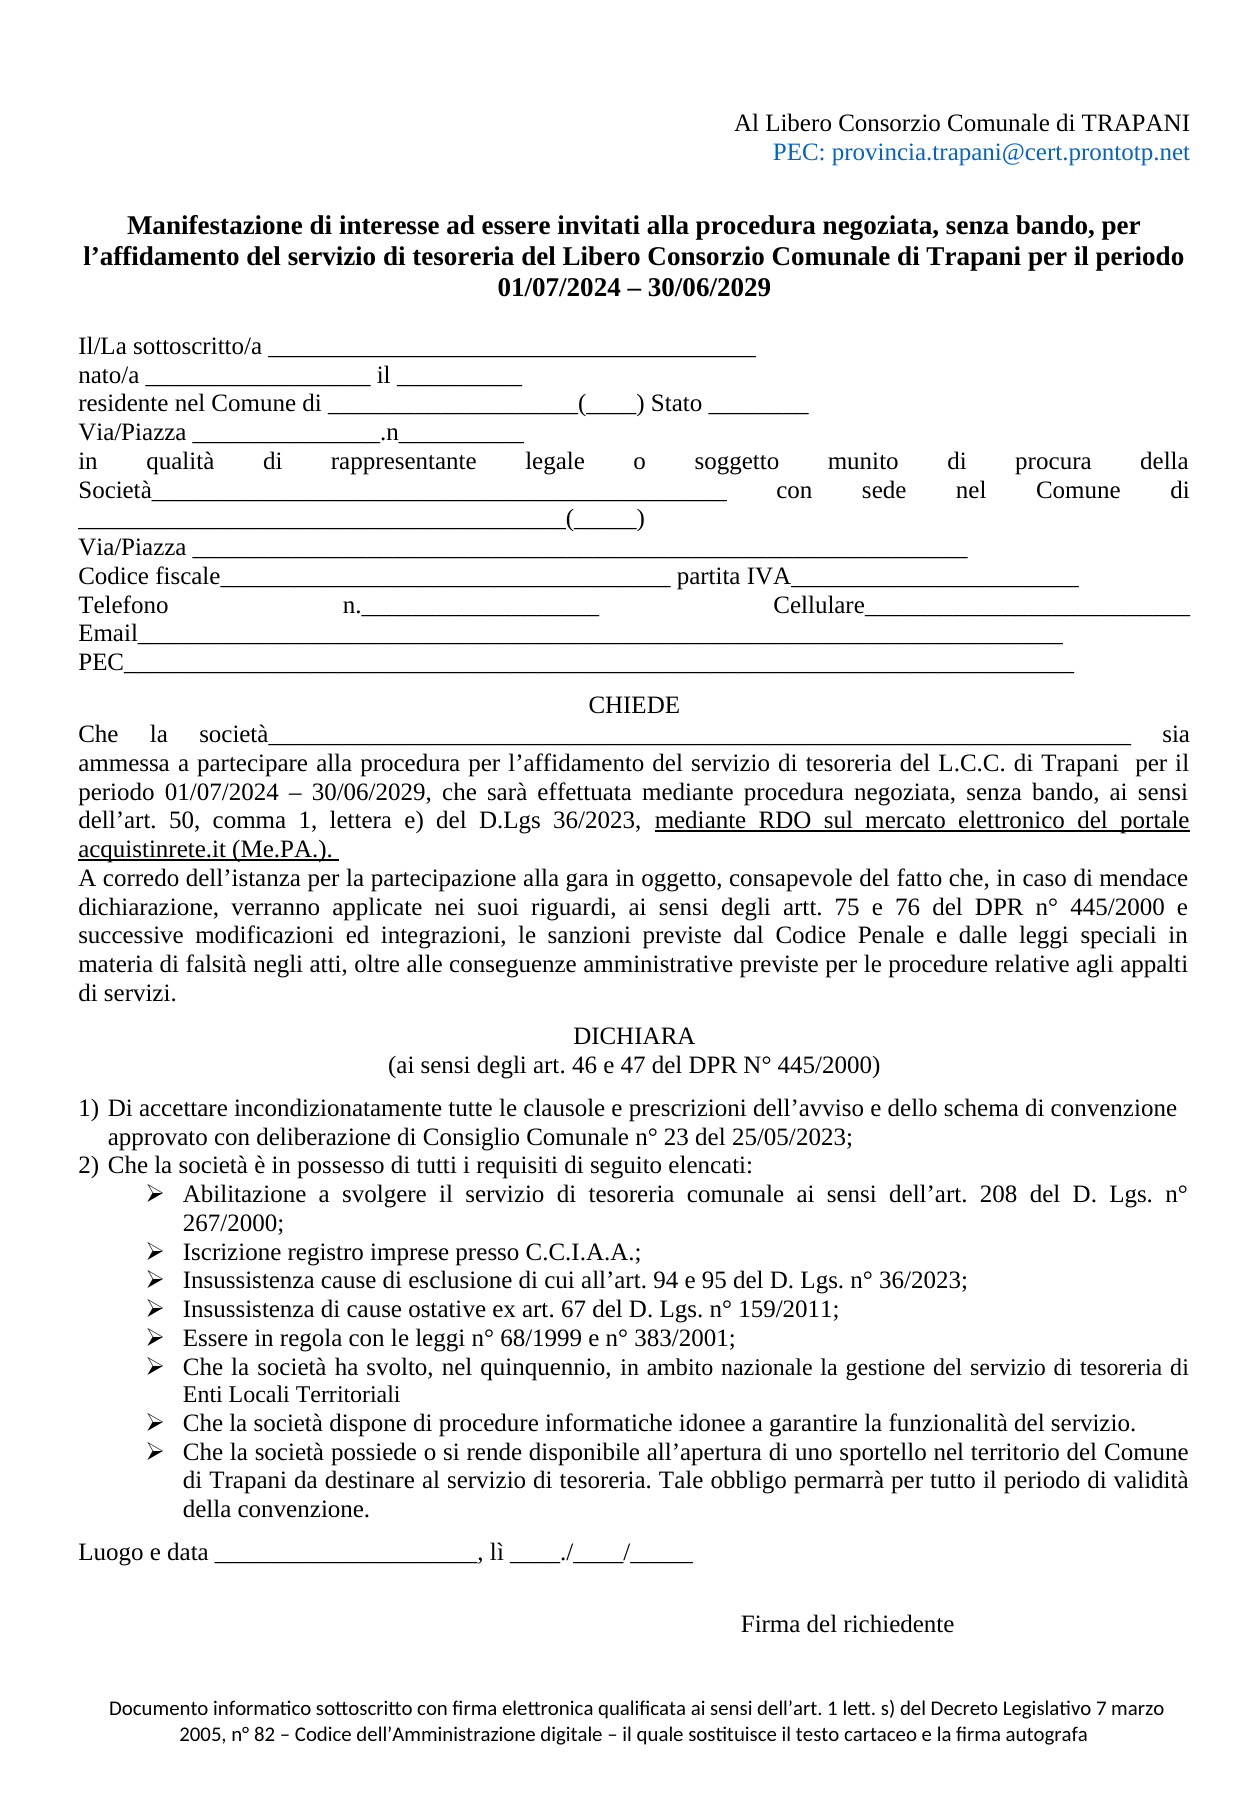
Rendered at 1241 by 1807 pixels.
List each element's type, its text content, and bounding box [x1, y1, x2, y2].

text Al Libero Consorzio Comunale di TRAPANI [78, 108, 1190, 137]
list Che la società ha svolto, nel quinquennio, in ambito nazionale la gestione del servizio di tesoreria di Enti Locali Territoriali [145, 1352, 1190, 1408]
text Via/Piazza ______________________________________________________________ [78, 532, 1190, 561]
text DICHIARA [78, 1021, 1190, 1050]
text A corredo dell’istanza per la partecipazione alla gara in oggetto, consapevole del fatto che, in caso di mendace dichiarazione, verranno applicate nei suoi riguardi, ai sensi degli artt. 75 e 76 del DPR n° 445/2000 e successive modificazioni ed integrazioni, le sanzioni previste dal Codice Penale e dalle leggi speciali in materia di falsità negli atti, oltre alle conseguenze amministrative previste per le procedure relative agli appalti di servizi. [78, 863, 1190, 1007]
text Manifestazione di interesse ad essere invitati alla procedura negoziata, senza bando, per l’affidamento del servizio di tesoreria del Libero Consorzio Comunale di Trapani per il periodo 01/07/2024 – 30/06/2029 [78, 209, 1190, 302]
list Insussistenza di cause ostative ex art. 67 del D. Lgs. n° 159/2011; [145, 1294, 1190, 1323]
list Essere in regola con le leggi n° 68/1999 e n° 383/2001; [145, 1323, 1190, 1352]
text in qualità di rappresentante legale o soggetto munito di procura della Società______________________________________________ con sede nel Comune di _______________________________________(_____) [78, 446, 1190, 532]
text Telefono n.___________________ Cellulare__________________________ Email__________________________________________________________________________ PEC____________________________________________________________________________ [78, 590, 1190, 676]
text nato/a __________________ il __________ [78, 360, 1190, 388]
text CHIEDE [78, 690, 1190, 719]
list Abilitazione a svolgere il servizio di tesoreria comunale ai sensi dell’art. 208 del D. Lgs. n° 267/2000; [145, 1179, 1190, 1237]
list Che la società è in possesso di tutti i requisiti di seguito elencati: [78, 1150, 1190, 1179]
text Il/La sottoscritto/a _______________________________________ [78, 331, 1190, 360]
text Codice fiscale____________________________________ partita IVA_______________________ [78, 561, 1190, 590]
list Insussistenza cause di esclusione di cui all’art. 94 e 95 del D. Lgs. n° 36/2023; [145, 1265, 1190, 1294]
list Di accettare incondizionatamente tutte le clausole e prescrizioni dell’avviso e dello schema di convenzione approvato con deliberazione di Consiglio Comunale n° 23 del 25/05/2023; [78, 1093, 1190, 1150]
text residente nel Comune di ____________________(____) Stato ________ [78, 388, 1190, 417]
list Che la società possiede o si rende disponibile all’apertura di uno sportello nel territorio del Comune di Trapani da destinare al servizio di tesoreria. Tale obbligo permarrà per tutto il periodo di validità della convenzione. [145, 1437, 1190, 1523]
text Che la società_____________________________________________________________________ sia ammessa a partecipare alla procedura per l’affidamento del servizio di tesoreria del L.C.C. di Trapani per il periodo 01/07/2024 – 30/06/2029, che sarà effettuata mediante procedura negoziata, senza bando, ai sensi dell’art. 50, comma 1, lettera e) del D.Lgs 36/2023, mediante RDO sul mercato elettronico del portale acquistinrete.it (Me.PA.). [78, 719, 1190, 863]
text (ai sensi degli art. 46 e 47 del DPR N° 445/2000) [78, 1050, 1190, 1078]
text Documento informatico sottoscritto con firma elettronica qualificata ai sensi dell’art. 1 lett. s) del Decreto Legislativo 7 marzo 2005, n° 82 – Codice dell’Amministrazione digitale – il quale sostituisce il testo cartaceo e la firma autografa [78, 1695, 1190, 1746]
list Iscrizione registro imprese presso C.C.I.A.A.; [145, 1237, 1190, 1265]
text PEC: provincia.trapani@cert.prontotp.net [78, 137, 1190, 166]
list Che la società dispone di procedure informatiche idonee a garantire la funzionalità del servizio. [145, 1408, 1190, 1437]
text Via/Piazza _______________.n__________ [78, 417, 1190, 446]
text Firma del richiedente [78, 1609, 1190, 1638]
text Luogo e data _____________________, lì ____./____/_____ [78, 1537, 1190, 1566]
